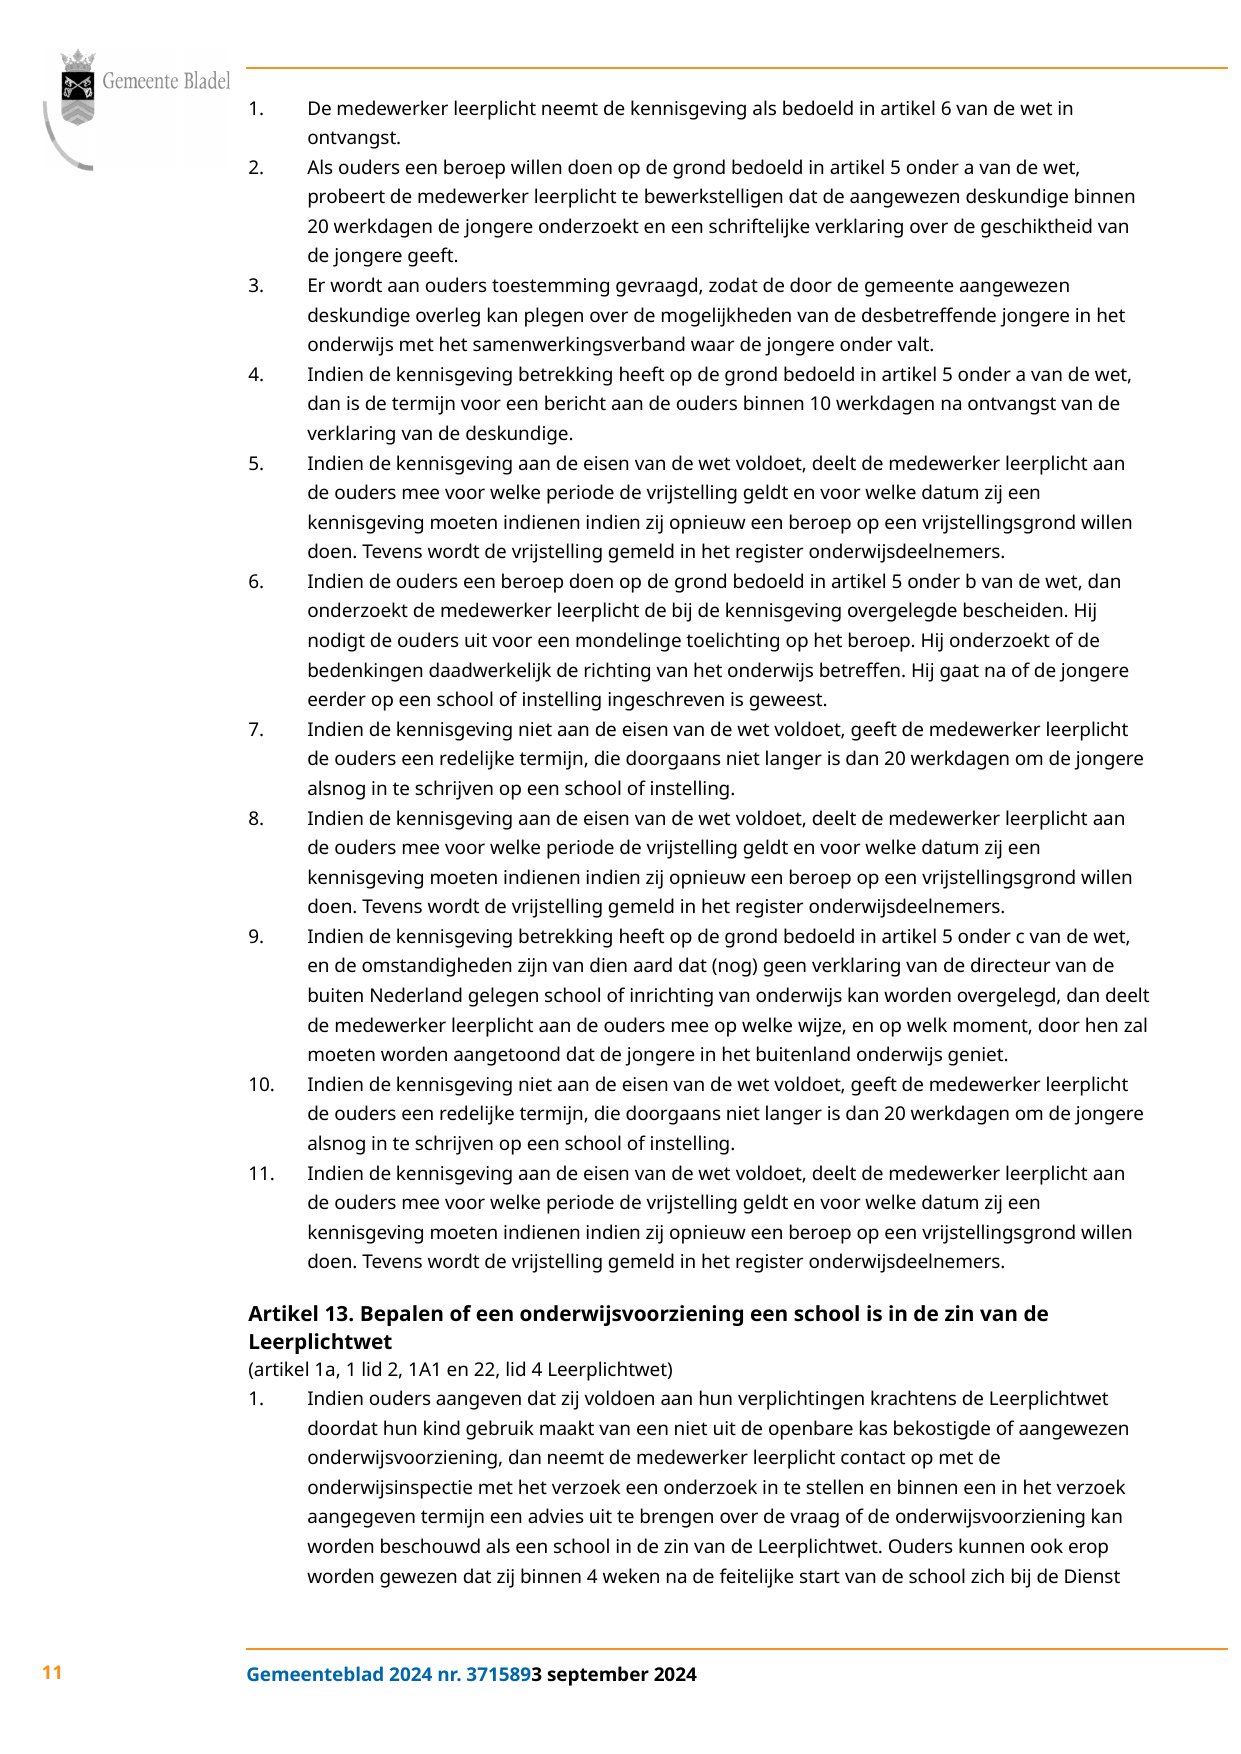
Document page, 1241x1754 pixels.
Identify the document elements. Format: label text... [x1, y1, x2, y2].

list Indien de kennisgeving aan de eisen van de wet voldoet, deelt de medewerker leerplicht aan de ouders mee voor welke periode de vrijstelling geldt en voor welke datum zij een kennisgeving moeten indienen indien zij opnieuw een beroep op een vrijstellingsgrond willen doen. Tevens wordt de vrijstelling gemeld in het register onderwijsdeelnemers. [248, 1160, 1152, 1274]
list De medewerker leerplicht neemt de kennisgeving als bedoeld in artikel 6 van de wet in ontvangst. [248, 95, 1152, 150]
list Indien de kennisgeving aan de eisen van de wet voldoet, deelt de medewerker leerplicht aan de ouders mee voor welke periode de vrijstelling geldt en voor welke datum zij een kennisgeving moeten indienen indien zij opnieuw een beroep op een vrijstellingsgrond willen doen. Tevens wordt de vrijstelling gemeld in het register onderwijsdeelnemers. [248, 805, 1152, 919]
picture [41, 47, 231, 172]
list Indien de kennisgeving aan de eisen van de wet voldoet, deelt de medewerker leerplicht aan de ouders mee voor welke periode de vrijstelling geldt en voor welke datum zij een kennisgeving moeten indienen indien zij opnieuw een beroep op een vrijstellingsgrond willen doen. Tevens wordt de vrijstelling gemeld in het register onderwijsdeelnemers. [248, 450, 1152, 564]
list Er wordt aan ouders toestemming gevraagd, zodat de door de gemeente aangewezen deskundige overleg kan plegen over de mogelijkheden van de desbetreffende jongere in het onderwijs met het samenwerkingsverband waar de jongere onder valt. [248, 272, 1152, 357]
list Indien ouders aangeven dat zij voldoen aan hun verplichtingen krachtens de Leerplichtwet doordat hun kind gebruik maakt van een niet uit de openbare kas bekostigde of aangewezen onderwijsvoorziening, dan neemt de medewerker leerplicht contact op met de onderwijsinspectie met het verzoek een onderzoek in te stellen en binnen een in het verzoek aangegeven termijn een advies uit te brengen over de vraag of de onderwijsvoorziening kan worden beschouwd als een school in de zin van de Leerplichtwet. Ouders kunnen ook erop worden gewezen dat zij binnen 4 weken na de feitelijke start van de school zich bij de Dienst [248, 1385, 1152, 1589]
list Indien de kennisgeving niet aan de eisen van de wet voldoet, geeft de medewerker leerplicht de ouders een redelijke termijn, die doorgaans niet langer is dan 20 werkdagen om de jongere alsnog in te schrijven op een school of instelling. [248, 716, 1152, 801]
list Indien de kennisgeving betrekking heeft op de grond bedoeld in artikel 5 onder a van de wet, dan is de termijn voor een bericht aan de ouders binnen 10 werkdagen na ontvangst van de verklaring van de deskundige. [248, 361, 1152, 446]
list Indien de kennisgeving niet aan de eisen van de wet voldoet, geeft de medewerker leerplicht de ouders een redelijke termijn, die doorgaans niet langer is dan 20 werkdagen om de jongere alsnog in te schrijven op een school of instelling. [248, 1071, 1152, 1156]
list Indien de kennisgeving betrekking heeft op de grond bedoeld in artikel 5 onder c van de wet, en de omstandigheden zijn van dien aard dat (nog) geen verklaring van de directeur van de buiten Nederland gelegen school of inrichting van onderwijs kan worden overgelegd, dan deelt de medewerker leerplicht aan de ouders mee op welke wijze, en op welk moment, door hen zal moeten worden aangetoond dat de jongere in het buitenland onderwijs geniet. [248, 923, 1152, 1067]
list Indien de ouders een beroep doen op de grond bedoeld in artikel 5 onder b van de wet, dan onderzoekt de medewerker leerplicht de bij de kennisgeving overgelegde bescheiden. Hij nodigt de ouders uit voor een mondelinge toelichting op het beroep. Hij onderzoekt of de bedenkingen daadwerkelijk de richting van het onderwijs betreffen. Hij gaat na of de jongere eerder op een school of instelling ingeschreven is geweest. [248, 568, 1152, 712]
text Artikel 13. Bepalen of een onderwijsvoorziening een school is in de zin van de Leerplichtwet [248, 1299, 1152, 1356]
text (artikel 1a, 1 lid 2, 1A1 en 22, lid 4 Leerplichtwet) [248, 1356, 1152, 1382]
list Als ouders een beroep willen doen op de grond bedoeld in artikel 5 onder a van de wet, probeert de medewerker leerplicht te bewerkstelligen dat de aangewezen deskundige binnen 20 werkdagen de jongere onderzoekt en een schriftelijke verklaring over de geschiktheid van de jongere geeft. [248, 154, 1152, 268]
